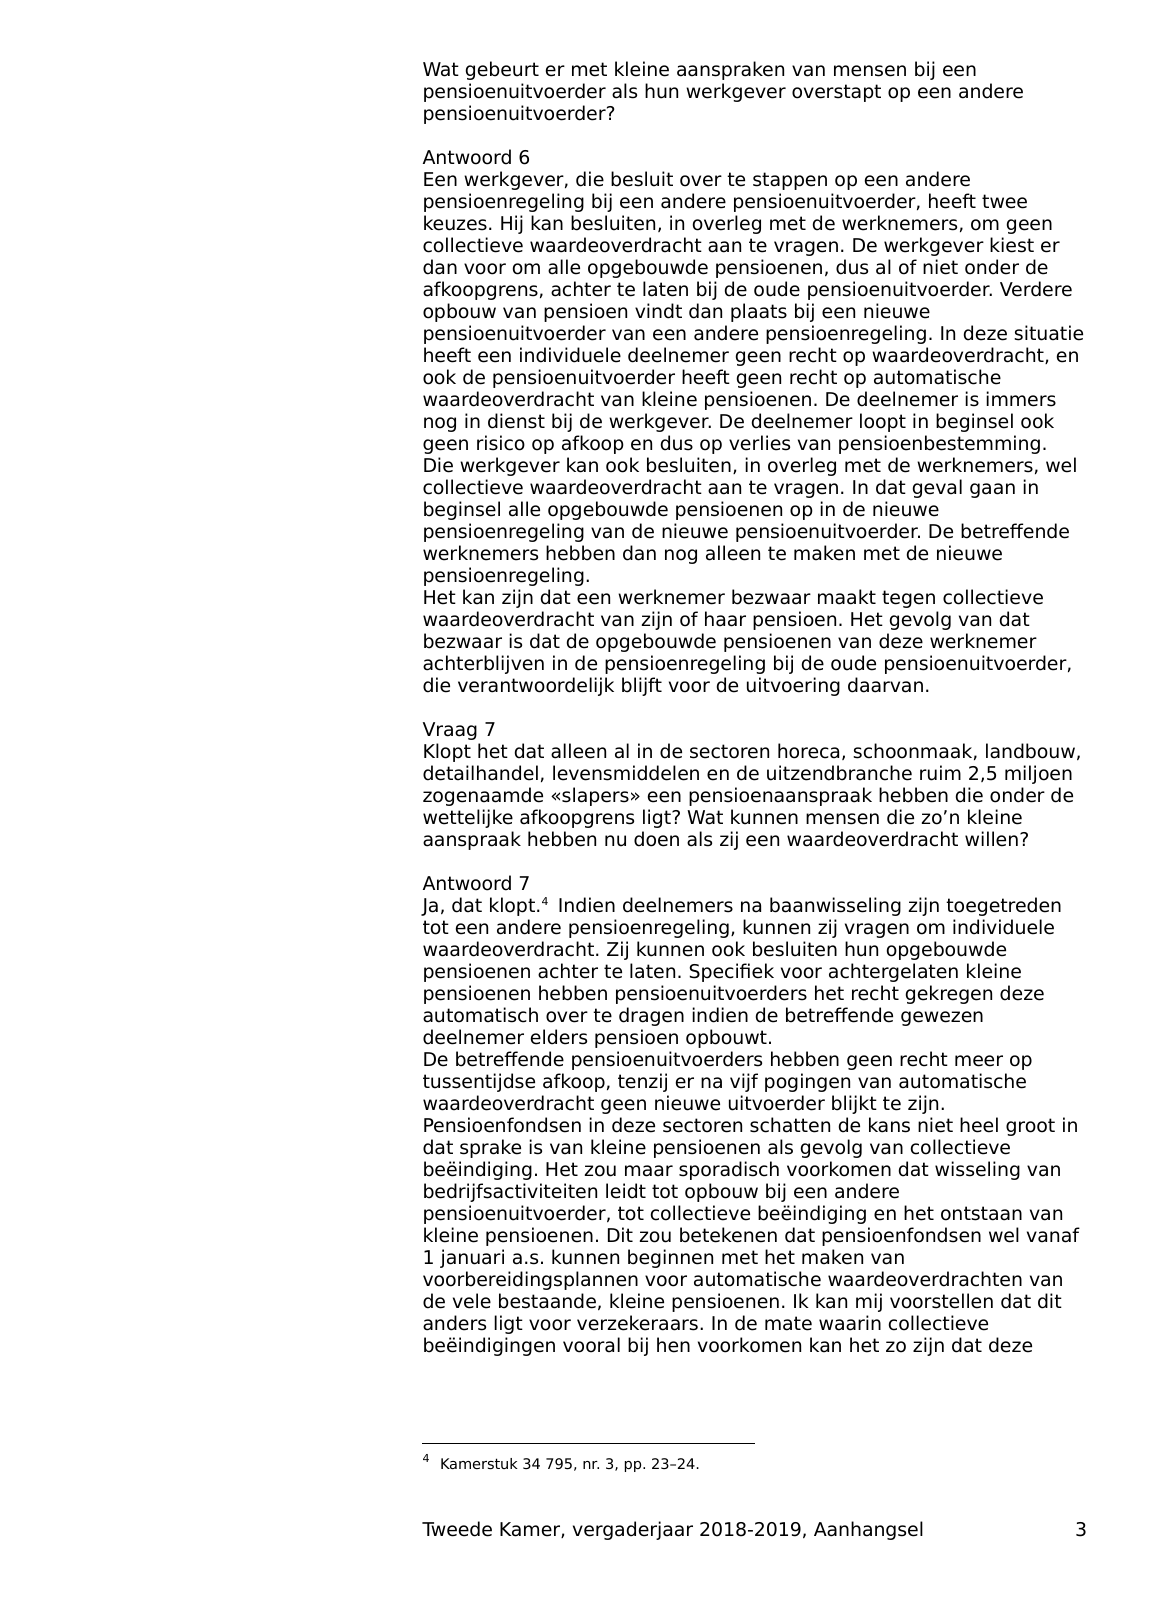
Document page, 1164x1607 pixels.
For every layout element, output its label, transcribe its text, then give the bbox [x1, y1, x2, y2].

text Antwoord 6 [422, 147, 1087, 169]
text Vraag 7 [422, 719, 1087, 741]
text Het kan zijn dat een werknemer bezwaar maakt tegen collectieve waardeoverdracht van zijn of haar pensioen. Het gevolg van dat bezwaar is dat de opgebouwde pensioenen van deze werknemer achterblijven in de pensioenregeling bij de oude pensioenuitvoerder, die verantwoordelijk blijft voor de uitvoering daarvan. [422, 587, 1087, 697]
text Die werkgever kan ook besluiten, in overleg met de werknemers, wel collectieve waardeoverdracht aan te vragen. In dat geval gaan in beginsel alle opgebouwde pensioenen op in de nieuwe pensioenregeling van de nieuwe pensioenuitvoerder. De betreffende werknemers hebben dan nog alleen te maken met de nieuwe pensioenregeling. [422, 455, 1087, 587]
text Een werkgever, die besluit over te stappen op een andere pensioenregeling bij een andere pensioenuitvoerder, heeft twee keuzes. Hij kan besluiten, in overleg met de werknemers, om geen collectieve waardeoverdracht aan te vragen. De werkgever kiest er dan voor om alle opgebouwde pensioenen, dus al of niet onder de afkoopgrens, achter te laten bij de oude pensioenuitvoerder. Verdere opbouw van pensioen vindt dan plaats bij een nieuwe pensioenuitvoerder van een andere pensioenregeling. In deze situatie heeft een individuele deelnemer geen recht op waardeoverdracht, en ook de pensioenuitvoerder heeft geen recht op automatische waardeoverdracht van kleine pensioenen. De deelnemer is immers nog in dienst bij de werkgever. De deelnemer loopt in beginsel ook geen risico op afkoop en dus op verlies van pensioenbestemming. [422, 169, 1087, 455]
text Kamerstuk 34 795, nr. 3, pp. 23–24. [422, 1452, 1087, 1474]
text Wat gebeurt er met kleine aanspraken van mensen bij een pensioenuitvoerder als hun werkgever overstapt op een andere pensioenuitvoerder? [422, 59, 1087, 125]
text Ja, dat klopt. Indien deelnemers na baanwisseling zijn toegetreden tot een andere pensioenregeling, kunnen zij vragen om individuele waardeoverdracht. Zij kunnen ook besluiten hun opgebouwde pensioenen achter te laten. Specifiek voor achtergelaten kleine pensioenen hebben pensioenuitvoerders het recht gekregen deze automatisch over te dragen indien de betreffende gewezen deelnemer elders pensioen opbouwt. [422, 895, 1087, 1049]
text De betreffende pensioenuitvoerders hebben geen recht meer op tussentijdse afkoop, tenzij er na vijf pogingen van automatische waardeoverdracht geen nieuwe uitvoerder blijkt te zijn. Pensioenfondsen in deze sectoren schatten de kans niet heel groot in dat sprake is van kleine pensioenen als gevolg van collectieve beëindiging. Het zou maar sporadisch voorkomen dat wisseling van bedrijfsactiviteiten leidt tot opbouw bij een andere pensioenuitvoerder, tot collectieve beëindiging en het ontstaan van kleine pensioenen. Dit zou betekenen dat pensioenfondsen wel vanaf 1 januari a.s. kunnen beginnen met het maken van voorbereidingsplannen voor automatische waardeoverdrachten van de vele bestaande, kleine pensioenen. Ik kan mij voorstellen dat dit anders ligt voor verzekeraars. In de mate waarin collectieve beëindigingen vooral bij hen voorkomen kan het zo zijn dat deze [422, 1049, 1087, 1356]
text Klopt het dat alleen al in de sectoren horeca, schoonmaak, landbouw, detailhandel, levensmiddelen en de uitzendbranche ruim 2,5 miljoen zogenaamde «slapers» een pensioenaanspraak hebben die onder de wettelijke afkoopgrens ligt? Wat kunnen mensen die zo’n kleine aanspraak hebben nu doen als zij een waardeoverdracht willen? [422, 741, 1087, 851]
text Antwoord 7 [422, 873, 1087, 895]
